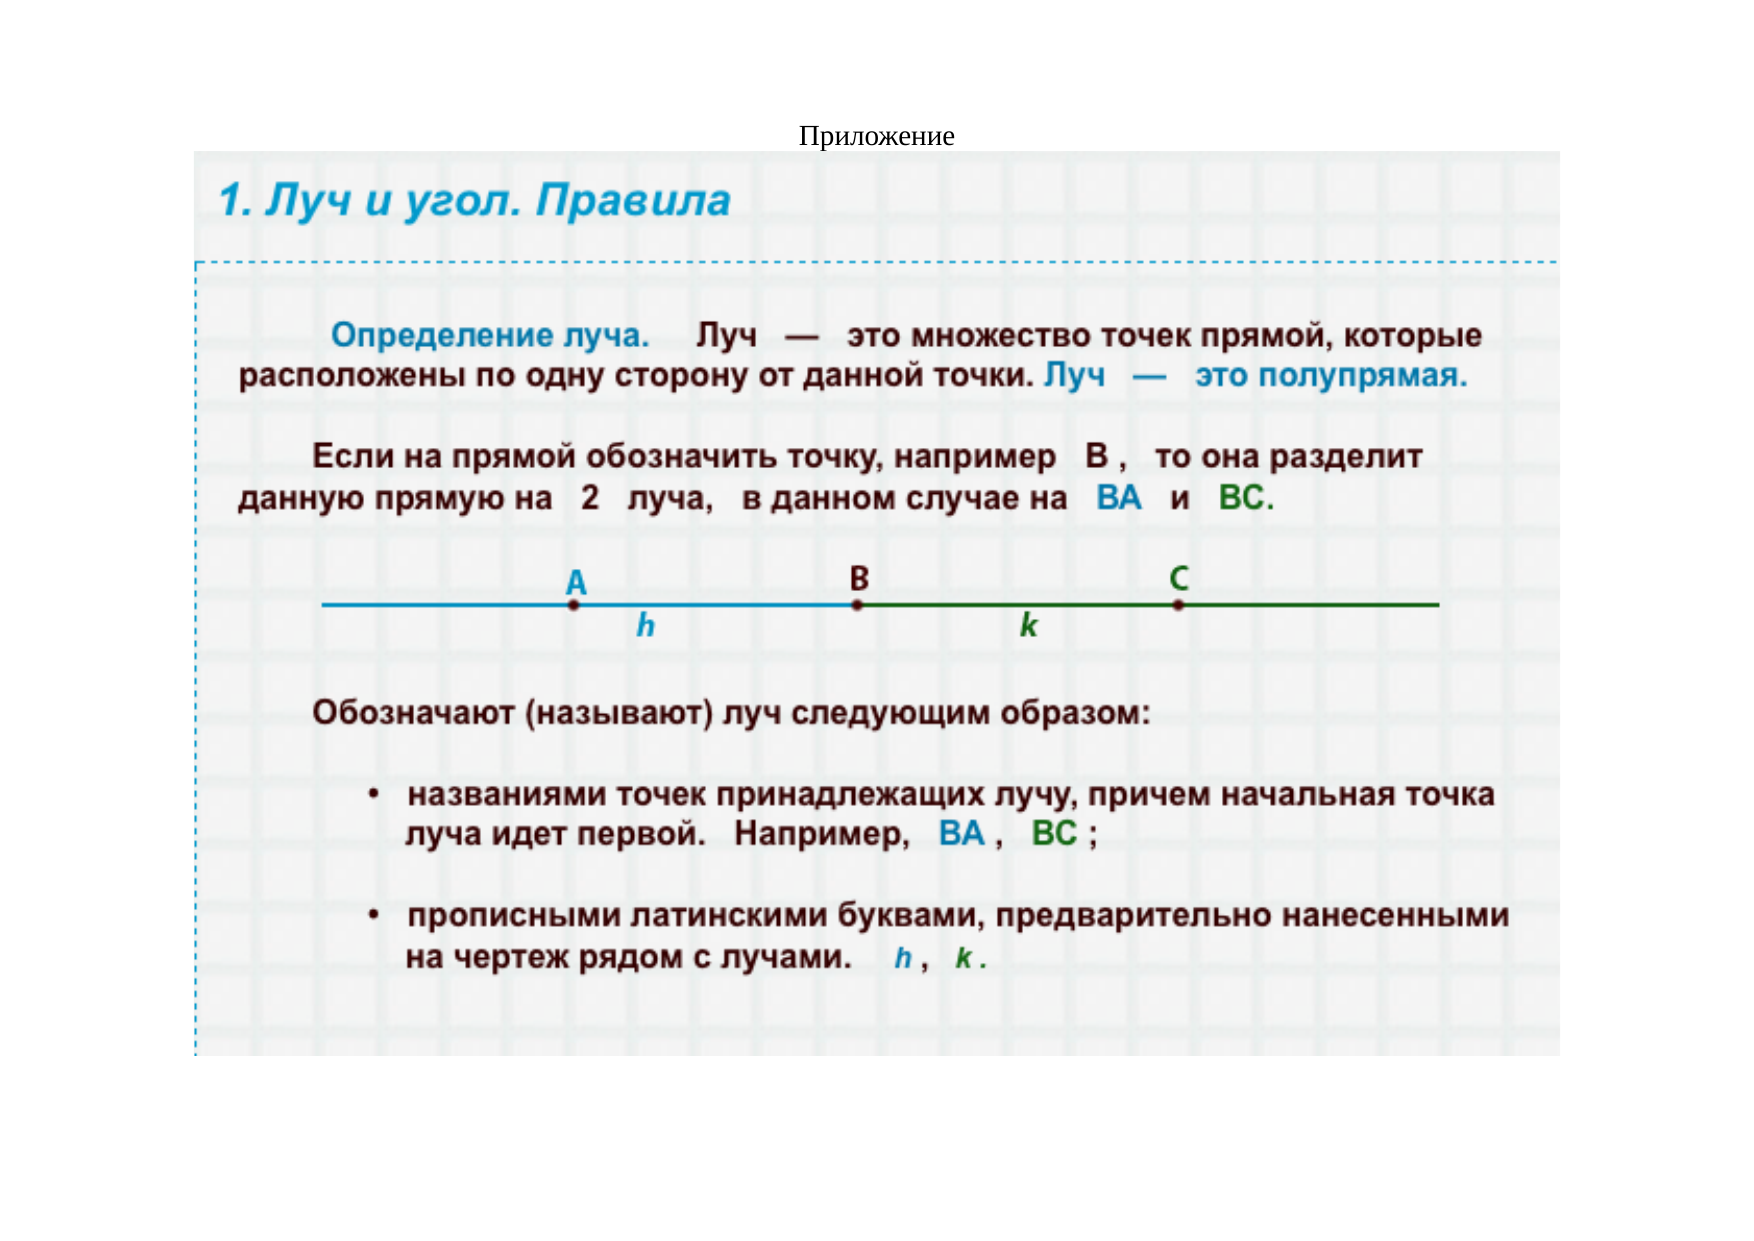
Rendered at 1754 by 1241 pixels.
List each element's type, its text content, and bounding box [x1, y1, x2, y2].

text Приложение [118, 118, 1636, 152]
